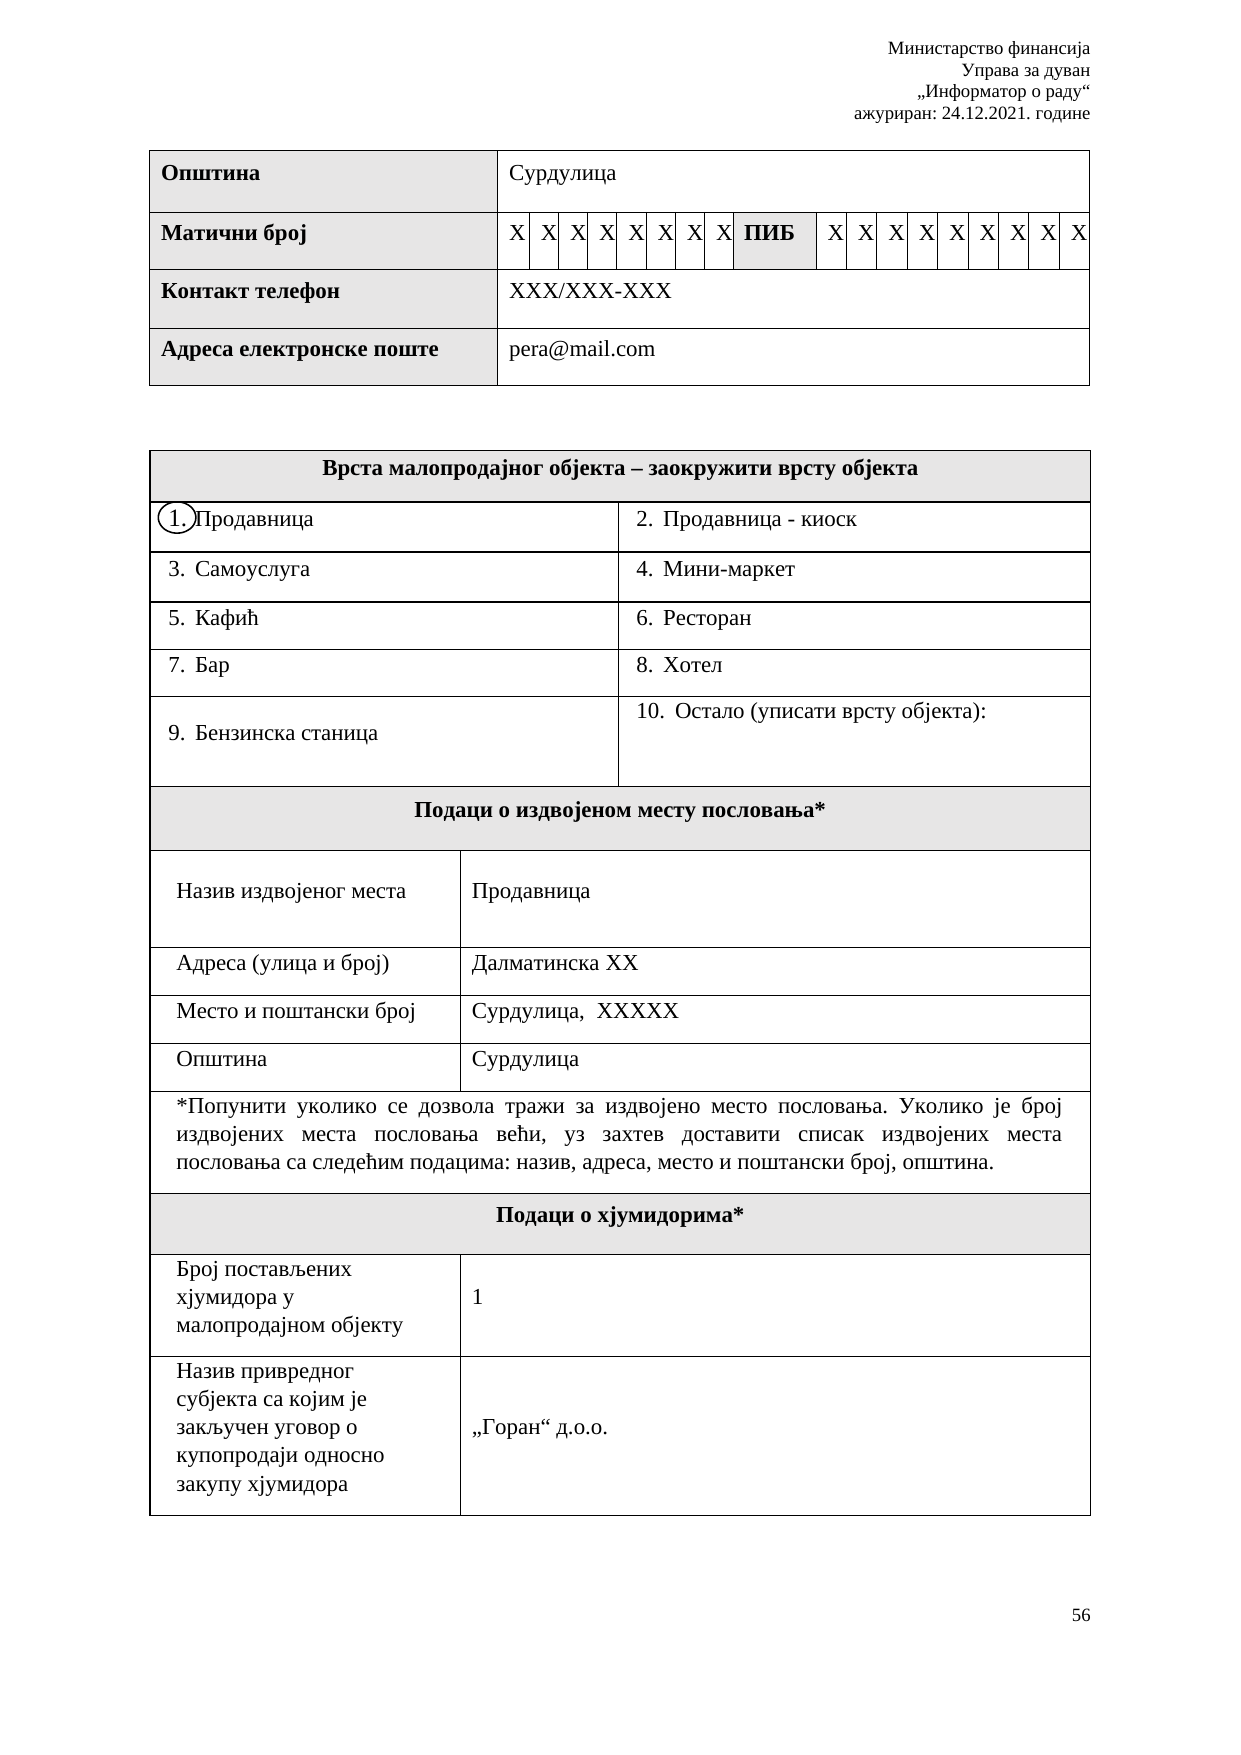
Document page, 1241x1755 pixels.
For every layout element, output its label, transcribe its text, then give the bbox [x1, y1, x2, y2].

table_cell X [969, 213, 998, 269]
table_cell Сурдулица [461, 1044, 1090, 1091]
table_cell Продавница - киоск [619, 503, 1090, 551]
table_cell Сурдулица [498, 151, 1089, 212]
table_cell „Горан“ д.о.о. [461, 1357, 1090, 1514]
table_cell Општина [151, 1044, 460, 1091]
table_cell *Попунити уколико се дозвола тражи за издвојено место пословања. Уколико је број издвојених места пословања већи, уз захтев доставити списак издвојених места пословања са следећим подацима: назив, адреса, место и поштански број, општина. [151, 1092, 1090, 1193]
table_cell X [588, 213, 616, 269]
table_cell Кафић [151, 603, 618, 649]
table_cell X [498, 213, 529, 269]
table_cell X [705, 213, 733, 269]
table_cell Назив издвојеног места [151, 851, 460, 947]
table_cell X [647, 213, 675, 269]
table_cell X [530, 213, 558, 269]
table_cell X [999, 213, 1028, 269]
table_cell Општина [150, 151, 497, 212]
table_cell Бензинска станица [151, 697, 618, 786]
table_cell Адреса електронске поште [150, 329, 497, 385]
table_cell X [617, 213, 646, 269]
table_cell Мини-маркет [619, 553, 1090, 601]
table_cell X [877, 213, 907, 269]
table_cell Назив привредног субјекта са којим је закључен уговор о купопродаји односно закупу хјумидора [151, 1357, 460, 1514]
table_cell X [676, 213, 704, 269]
table_cell X [847, 213, 876, 269]
table_cell 1 [461, 1255, 1090, 1356]
table_cell Ресторан [619, 603, 1090, 649]
table_cell pera@mail.com [498, 329, 1089, 385]
table_cell Подаци о хјумидорима* [151, 1194, 1090, 1254]
table_cell Остало (уписати врсту објекта): [619, 697, 1090, 786]
table_cell Подаци о издвојеном месту пословања* [151, 787, 1090, 850]
table_cell Далматинска XX [461, 948, 1090, 995]
table_cell X [817, 213, 846, 269]
table_header Врста малопродајног објекта – заокружити врсту објекта [151, 451, 1090, 501]
table_cell X [938, 213, 968, 269]
table_cell Продавница [461, 851, 1090, 947]
table_cell Продавница [151, 503, 618, 551]
table_cell Хотел [619, 650, 1090, 696]
table_cell X [559, 213, 587, 269]
table_cell Бар [151, 650, 618, 696]
table_cell Број постављених хјумидора у малопродајном објекту [151, 1255, 460, 1356]
table_cell Адреса (улица и број) [151, 948, 460, 995]
table_cell Самоуслуга [151, 553, 618, 601]
table_cell XXX/XXX-XXX [498, 270, 1089, 328]
table_cell X [908, 213, 937, 269]
table_cell Матични број [150, 213, 497, 269]
table_cell X [1029, 213, 1059, 269]
table_cell Место и поштански број [151, 996, 460, 1043]
table_cell Сурдулица, XXXXX [461, 996, 1090, 1043]
table_cell Контакт телефон [150, 270, 497, 328]
table_cell X [1060, 213, 1089, 269]
table_cell ПИБ [734, 213, 816, 269]
